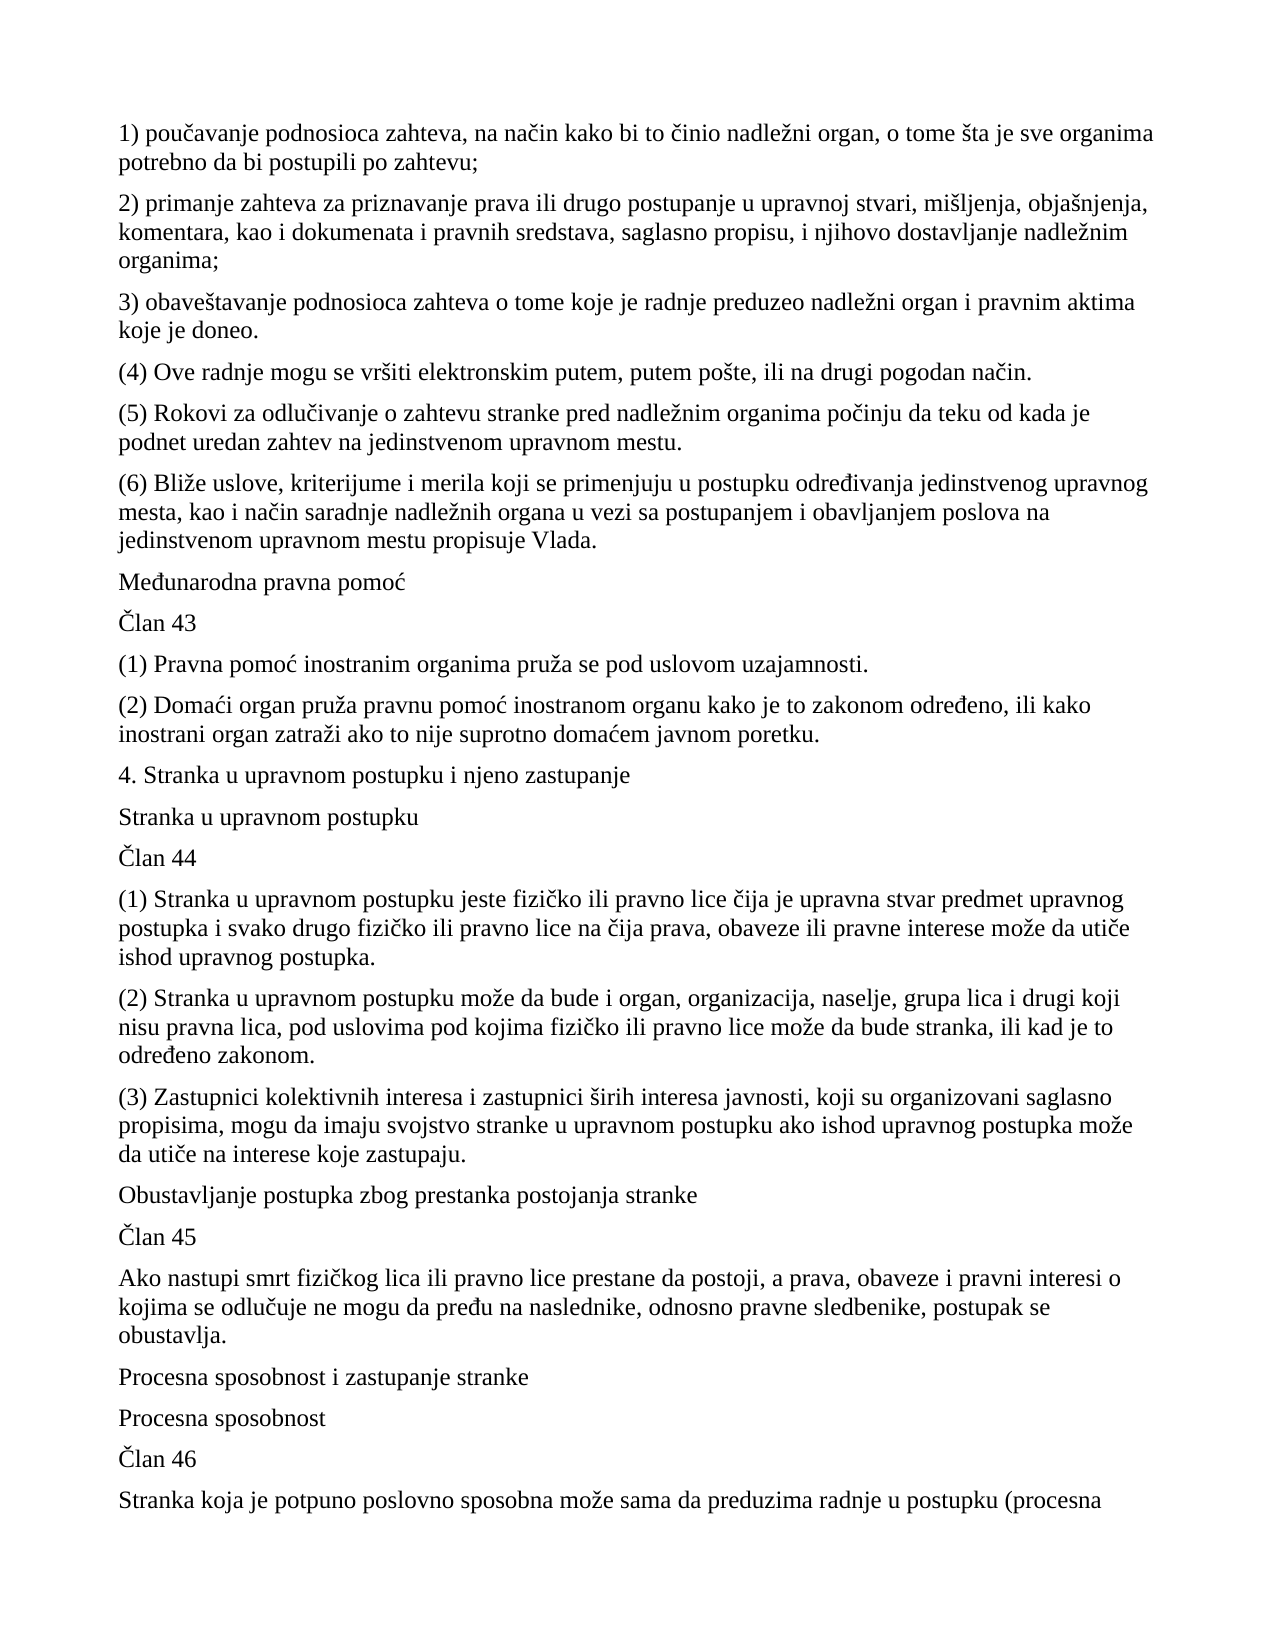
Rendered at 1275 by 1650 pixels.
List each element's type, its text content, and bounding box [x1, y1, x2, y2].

text 3) obaveštavanje podnosioca zahteva o tome koje je radnje preduzeo nadležni organ i pravnim aktima koje je doneo. [118, 287, 1157, 344]
text 2) primanje zahteva za priznavanje prava ili drugo postupanje u upravnoj stvari, mišljenja, objašnjenja, komentara, kao i dokumenata i pravnih sredstava, saglasno propisu, i njihovo dostavljanje nadležnim organima; [118, 188, 1157, 274]
text (3) Zastupnici kolektivnih interesa i zastupnici širih interesa javnosti, koji su organizovani saglasno propisima, mogu da imaju svojstvo stranke u upravnom postupku ako ishod upravnog postupka može da utiče na interese koje zastupaju. [118, 1082, 1157, 1168]
text (2) Domaći organ pruža pravnu pomoć inostranom organu kako je to zakonom određeno, ili kako inostrani organ zatraži ako to nije suprotno domaćem javnom poretku. [118, 691, 1157, 748]
text (1) Stranka u upravnom postupku jeste fizičko ili pravno lice čija je upravna stvar predmet upravnog postupka i svako drugo fizičko ili pravno lice na čija prava, obaveze ili pravne interese može da utiče ishod upravnog postupka. [118, 884, 1157, 971]
text (1) Pravna pomoć inostranim organima pruža se pod uslovom uzajamnosti. [118, 649, 1157, 678]
text 4. Stranka u upravnom postupku i njeno zastupanje [118, 761, 1157, 789]
text (5) Rokovi za odlučivanje o zahtevu stranke pred nadležnim organima počinju da teku od kada je podnet uredan zahtev na jedinstvenom upravnom mestu. [118, 398, 1157, 456]
text Obustavljanje postupka zbog prestanka postojanja stranke [118, 1181, 1157, 1209]
text (4) Ove radnje mogu se vršiti elektronskim putem, putem pošte, ili na drugi pogodan način. [118, 357, 1157, 386]
text (2) Stranka u upravnom postupku može da bude i organ, organizacija, naselje, grupa lica i drugi koji nisu pravna lica, pod uslovima pod kojima fizičko ili pravno lice može da bude stranka, ili kad je to određeno zakonom. [118, 983, 1157, 1069]
text Član 43 [118, 608, 1157, 637]
text Procesna sposobnost i zastupanje stranke [118, 1362, 1157, 1391]
text Procesna sposobnost [118, 1403, 1157, 1432]
text Međunarodna pravna pomoć [118, 567, 1157, 596]
text (6) Bliže uslove, kriterijume i merila koji se primenjuju u postupku određivanja jedinstvenog upravnog mesta, kao i način saradnje nadležnih organa u vezi sa postupanjem i obavljanjem poslova na jedinstvenom upravnom mestu propisuje Vlada. [118, 468, 1157, 554]
text Stranka u upravnom postupku [118, 802, 1157, 831]
text Član 44 [118, 843, 1157, 872]
text Član 46 [118, 1444, 1157, 1473]
text Stranka koja je potpuno poslovno sposobna može sama da preduzima radnje u postupku (procesna [118, 1486, 1157, 1514]
text Član 45 [118, 1222, 1157, 1251]
text 1) poučavanje podnosioca zahteva, na način kako bi to činio nadležni organ, o tome šta je sve organima potrebno da bi postupili po zahtevu; [118, 118, 1157, 176]
text Ako nastupi smrt fizičkog lica ili pravno lice prestane da postoji, a prava, obaveze i pravni interesi o kojima se odlučuje ne mogu da pređu na naslednike, odnosno pravne sledbenike, postupak se obustavlja. [118, 1263, 1157, 1349]
